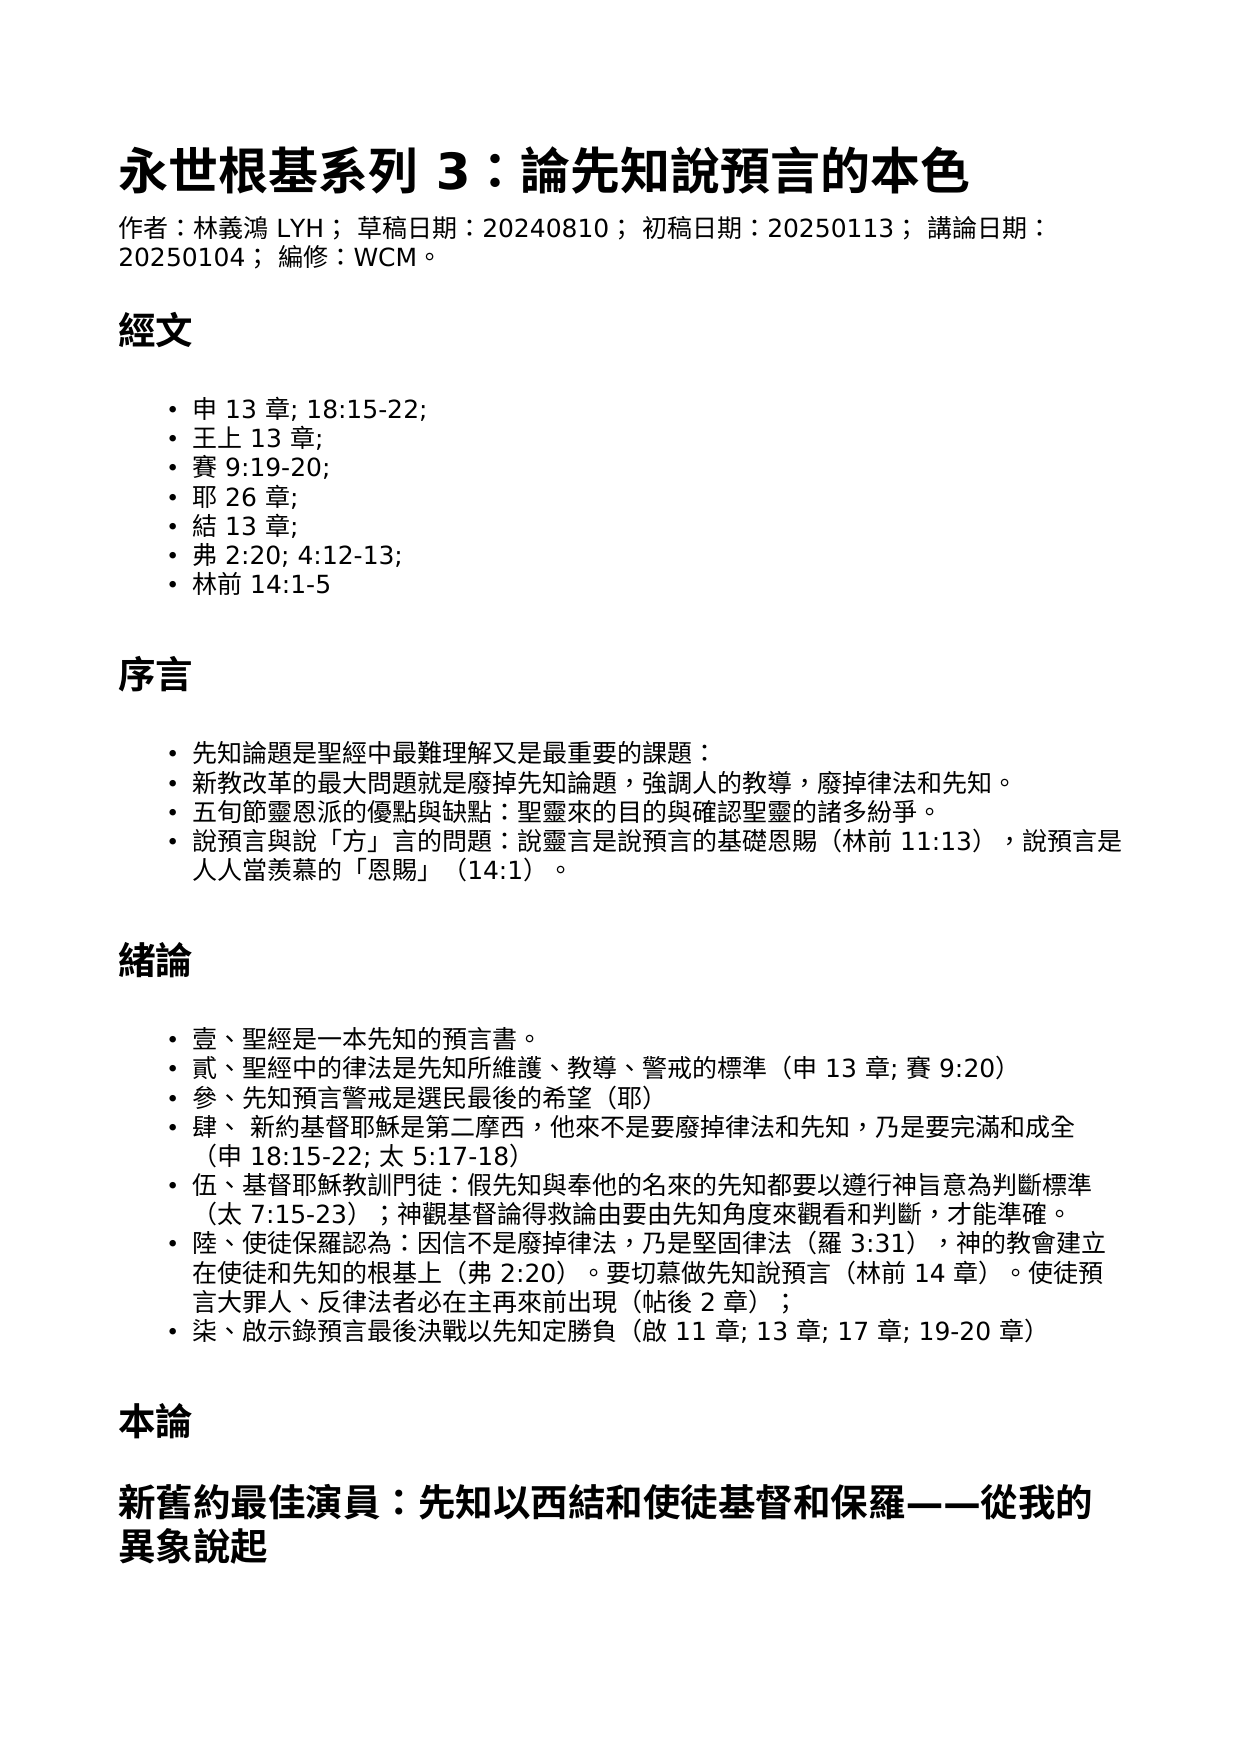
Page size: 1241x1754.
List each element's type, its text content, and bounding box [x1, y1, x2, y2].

subtitle 永世根基系列 3：論先知說預言的本色 [118, 143, 1122, 201]
list 王上 13 章; [177, 424, 1122, 454]
list 說預言與說「方」言的問題：說靈言是說預言的基礎恩賜（林前 11:13），說預言是人人當羨慕的「恩賜」（14:1）。 [177, 827, 1122, 885]
subtitle 緒論 [118, 940, 1122, 983]
subtitle 新舊約最佳演員：先知以西結和使徒基督和保羅——從我的異象說起 [118, 1482, 1122, 1569]
list 結 13 章; [177, 512, 1122, 541]
list 申 13 章; 18:15-22; [177, 395, 1122, 424]
subtitle 本論 [118, 1401, 1122, 1444]
list 肆、 新約基督耶穌是第二摩西，他來不是要廢掉律法和先知，乃是要完滿和成全（申 18:15-22; 太 5:17-18） [177, 1113, 1122, 1171]
list 參、先知預言警戒是選民最後的希望（耶） [177, 1084, 1122, 1113]
list 耶 26 章; [177, 483, 1122, 512]
text 作者：林義鴻 LYH； 草稿日期：20240810； 初稿日期：20250113； 講論日期：20250104； 編修：WCM。 [118, 214, 1122, 272]
list 壹、聖經是一本先知的預言書。 [177, 1026, 1122, 1055]
subtitle 序言 [118, 654, 1122, 698]
list 弗 2:20; 4:12-13; [177, 541, 1122, 570]
list 陸、使徒保羅認為：因信不是廢掉律法，乃是堅固律法（羅 3:31），神的教會建立在使徒和先知的根基上（弗 2:20）。要切慕做先知說預言（林前 14 章）。使徒預言大罪人、反律法者必在主再來前出現（帖後 2 章）； [177, 1230, 1122, 1317]
list 林前 14:1-5 [177, 570, 1122, 599]
list 貳、聖經中的律法是先知所維護、教導、警戒的標準（申 13 章; 賽 9:20） [177, 1055, 1122, 1084]
subtitle 經文 [118, 310, 1122, 353]
list 五旬節靈恩派的優點與缺點：聖靈來的目的與確認聖靈的諸多紛爭。 [177, 798, 1122, 827]
list 柒、啟示錄預言最後決戰以先知定勝負（啟 11 章; 13 章; 17 章; 19-20 章） [177, 1317, 1122, 1346]
list 先知論題是聖經中最難理解又是最重要的課題： [177, 739, 1122, 769]
list 伍、基督耶穌教訓門徒：假先知與奉他的名來的先知都要以遵行神旨意為判斷標準（太 7:15-23）；神觀基督論得救論由要由先知角度來觀看和判斷，才能準確。 [177, 1171, 1122, 1230]
list 賽 9:19-20; [177, 454, 1122, 483]
list 新教改革的最大問題就是廢掉先知論題，強調人的教導，廢掉律法和先知。 [177, 769, 1122, 798]
